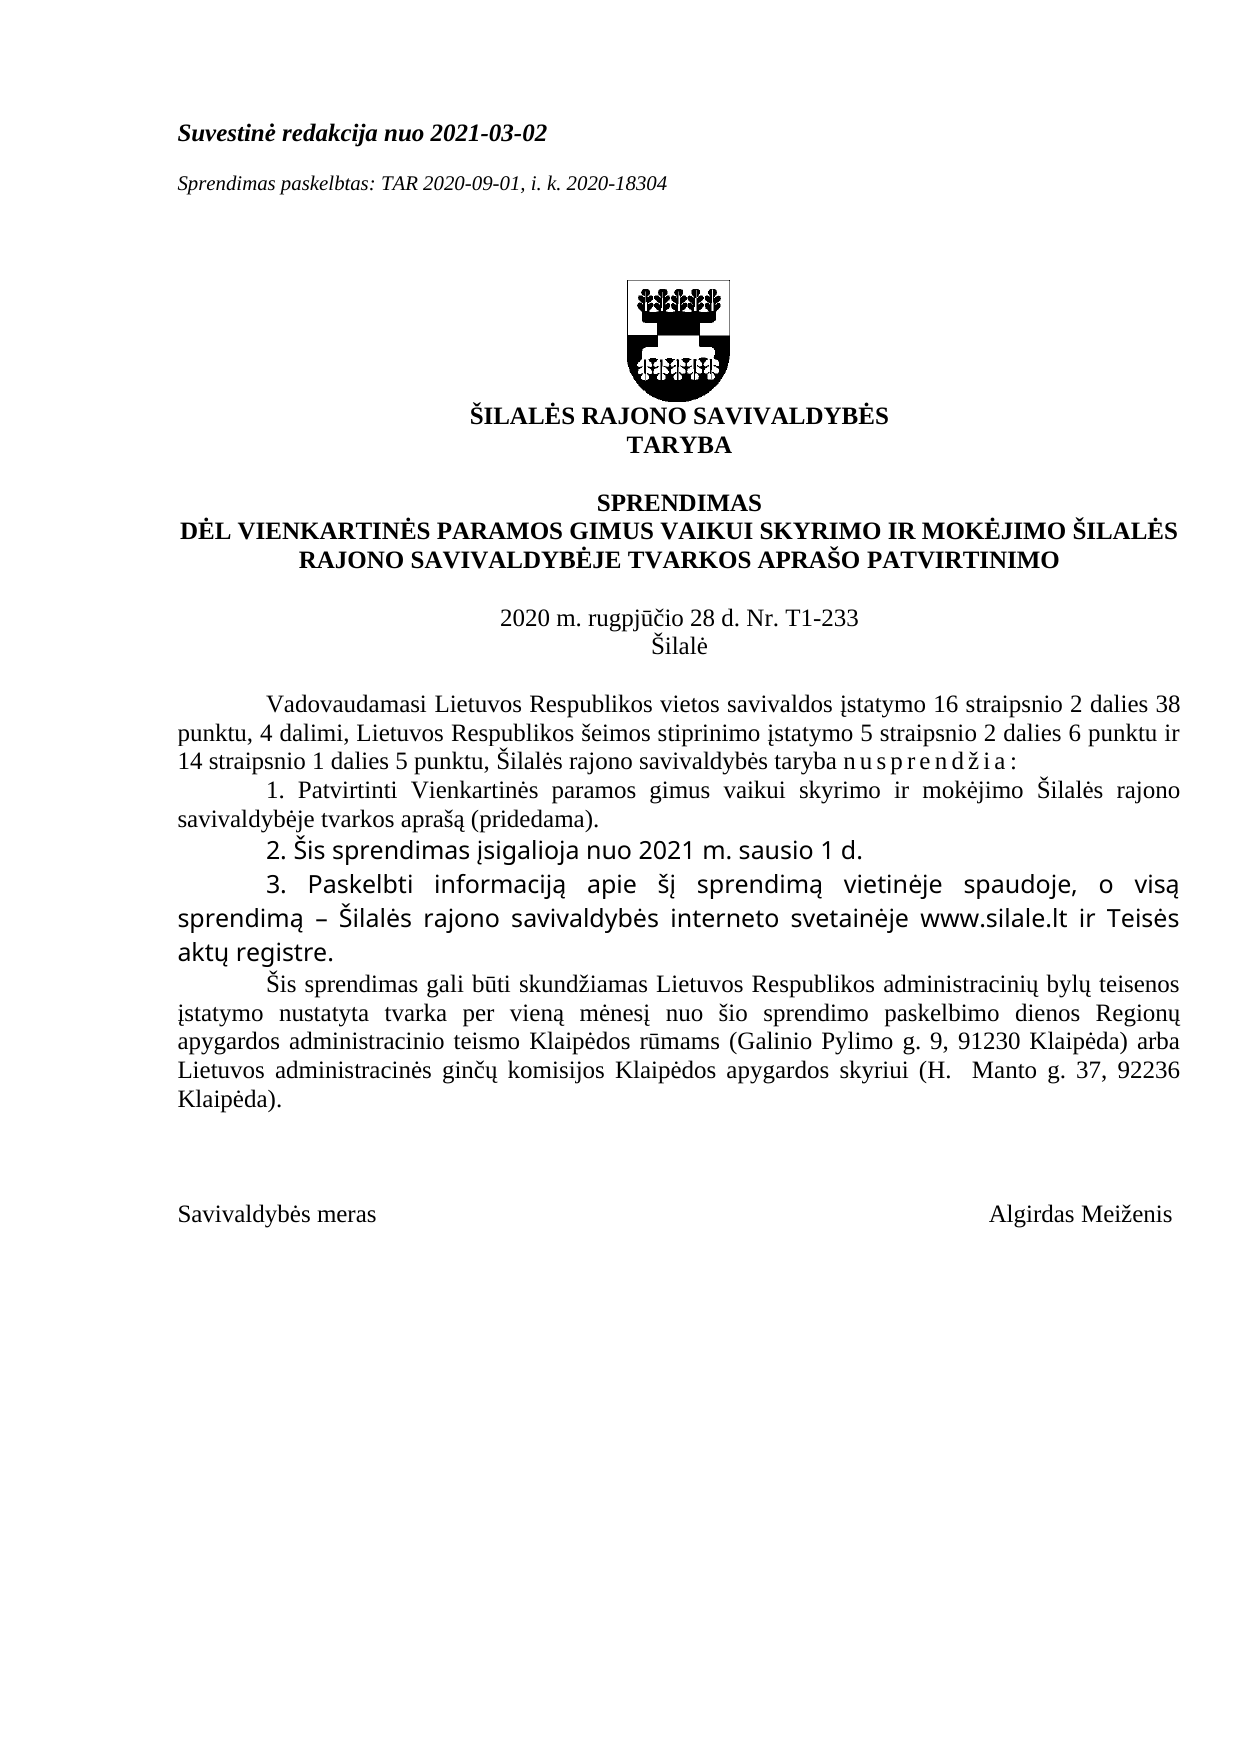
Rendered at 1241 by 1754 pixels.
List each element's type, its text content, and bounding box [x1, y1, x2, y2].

text Suvestinė redakcija nuo 2021-03-02 [177, 118, 1181, 147]
text 3. Paskelbti informaciją apie šį sprendimą vietinėje spaudoje, o visą sprendimą – Šilalės rajono savivaldybės interneto svetainėje www.silale.lt ir Teisės aktų registre. [177, 867, 1181, 969]
text Sprendimas paskelbtas: TAR 2020-09-01, i. k. 2020-18304 [177, 171, 1181, 195]
text Šilalė [177, 631, 1181, 660]
text SPRENDIMAS [177, 488, 1181, 516]
text 2. Šis sprendimas įsigalioja nuo 2021 m. sausio 1 d. [177, 833, 1181, 867]
text ŠILALĖS RAJONO SAVIVALDYBĖS [177, 401, 1181, 430]
text Šis sprendimas gali būti skundžiamas Lietuvos Respublikos administracinių bylų teisenos įstatymo nustatyta tvarka per vieną mėnesį nuo šio sprendimo paskelbimo dienos Regionų apygardos administracinio teismo Klaipėdos rūmams (Galinio Pylimo g. 9, 91230 Klaipėda) arba Lietuvos administracinės ginčų komisijos Klaipėdos apygardos skyriui (H. Manto g. 37, 92236 Klaipėda). [177, 969, 1181, 1113]
text Vadovaudamasi Lietuvos Respublikos vietos savivaldos įstatymo 16 straipsnio 2 dalies 38 punktu, 4 dalimi, Lietuvos Respublikos šeimos stiprinimo įstatymo 5 straipsnio 2 dalies 6 punktu ir 14 straipsnio 1 dalies 5 punktu, Šilalės rajono savivaldybės taryba nusprendžia: [177, 689, 1181, 775]
text Savivaldybės meras Algirdas Meiženis [177, 1199, 1181, 1228]
text DĖL VIENKARTINĖS PARAMOS GIMUS VAIKUI SKYRIMO IR MOKĖJIMO ŠILALĖS RAJONO SAVIVALDYBĖJE TVARKOS APRAŠO PATVIRTINIMO [177, 516, 1181, 574]
text 2020 m. rugpjūčio 28 d. Nr. T1-233 [177, 603, 1181, 631]
text TARYBA [177, 430, 1181, 459]
text 1. Patvirtinti Vienkartinės paramos gimus vaikui skyrimo ir mokėjimo Šilalės rajono savivaldybėje tvarkos aprašą (pridedama). [177, 775, 1181, 833]
